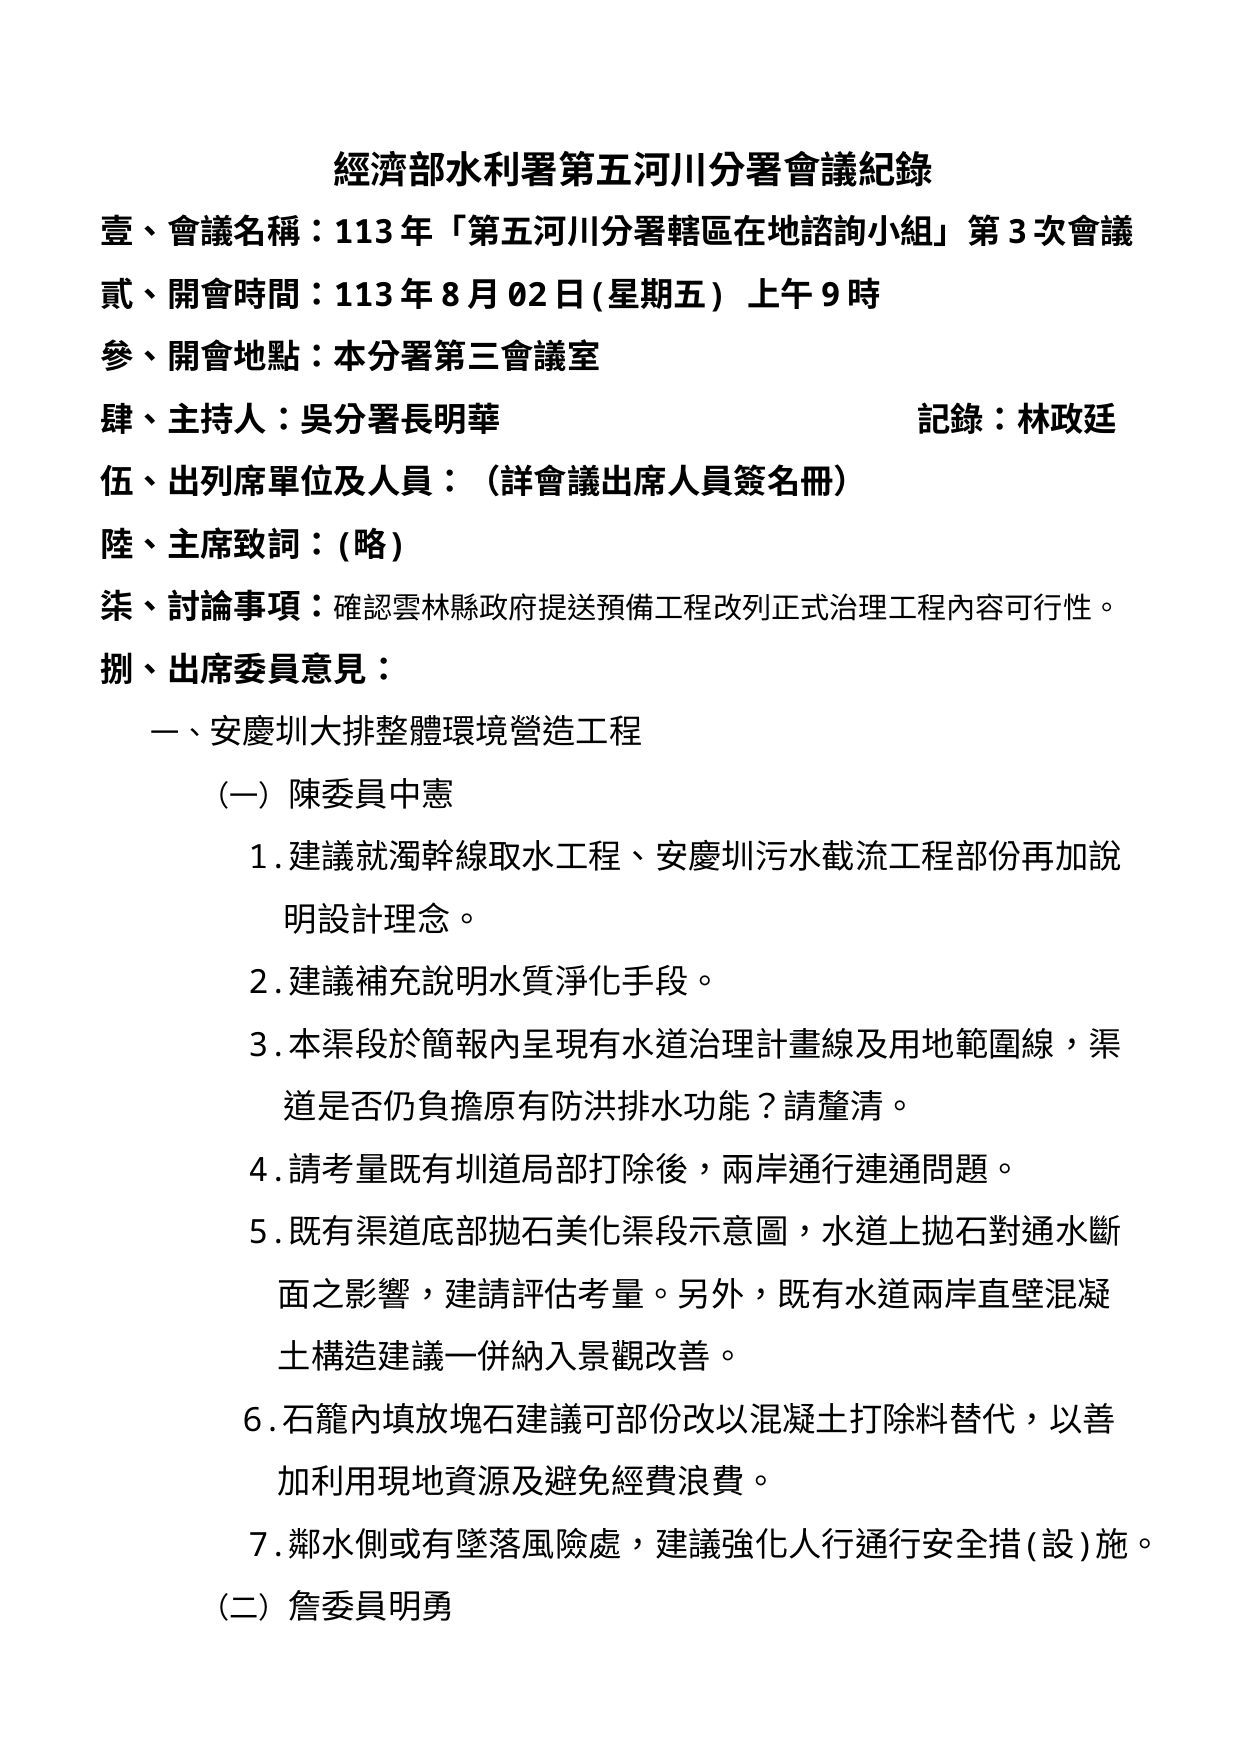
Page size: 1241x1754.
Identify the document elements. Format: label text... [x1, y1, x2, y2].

list 出列席單位及人員：（詳會議出席人員簽名冊） [100, 438, 1134, 500]
list 主持人：吳分署長明華 記錄：林政廷 [100, 375, 1134, 438]
list 本渠段於簡報內呈現有水道治理計畫線及用地範圍線，渠道是否仍負擔原有防洪排水功能？請釐清。 [248, 1000, 1134, 1125]
list 開會時間：113年8月02日(星期五) 上午9時 [100, 250, 1134, 313]
list 建議就濁幹線取水工程、安慶圳污水截流工程部份再加說明設計理念。 [248, 813, 1134, 938]
list 陳委員中憲 [200, 750, 1134, 813]
list 建議補充說明水質淨化手段。 [248, 938, 1134, 1000]
list 石籠內填放塊石建議可部份改以混凝土打除料替代，以善加利用現地資源及避免經費浪費。 [242, 1375, 1134, 1500]
text 經濟部水利署第五河川分署會議紀錄 [113, 125, 1134, 188]
list 會議名稱：113年「第五河川分署轄區在地諮詢小組」第3次會議 [100, 188, 1134, 250]
list 詹委員明勇 [200, 1563, 1134, 1625]
list 出席委員意見： [100, 625, 1134, 688]
list 既有渠道底部拋石美化渠段示意圖，水道上拋石對通水斷面之影響，建請評估考量。另外，既有水道兩岸直壁混凝土構造建議一併納入景觀改善。 [248, 1188, 1134, 1375]
list 安慶圳大排整體環境營造工程 [151, 688, 1134, 750]
list 討論事項：確認雲林縣政府提送預備工程改列正式治理工程內容可行性。 [100, 563, 1134, 625]
list 請考量既有圳道局部打除後，兩岸通行連通問題。 [248, 1125, 1134, 1188]
list 開會地點：本分署第三會議室 [100, 313, 1134, 375]
list 鄰水側或有墜落風險處，建議強化人行通行安全措(設)施。 [248, 1500, 1134, 1563]
list 主席致詞：(略) [100, 500, 1134, 563]
